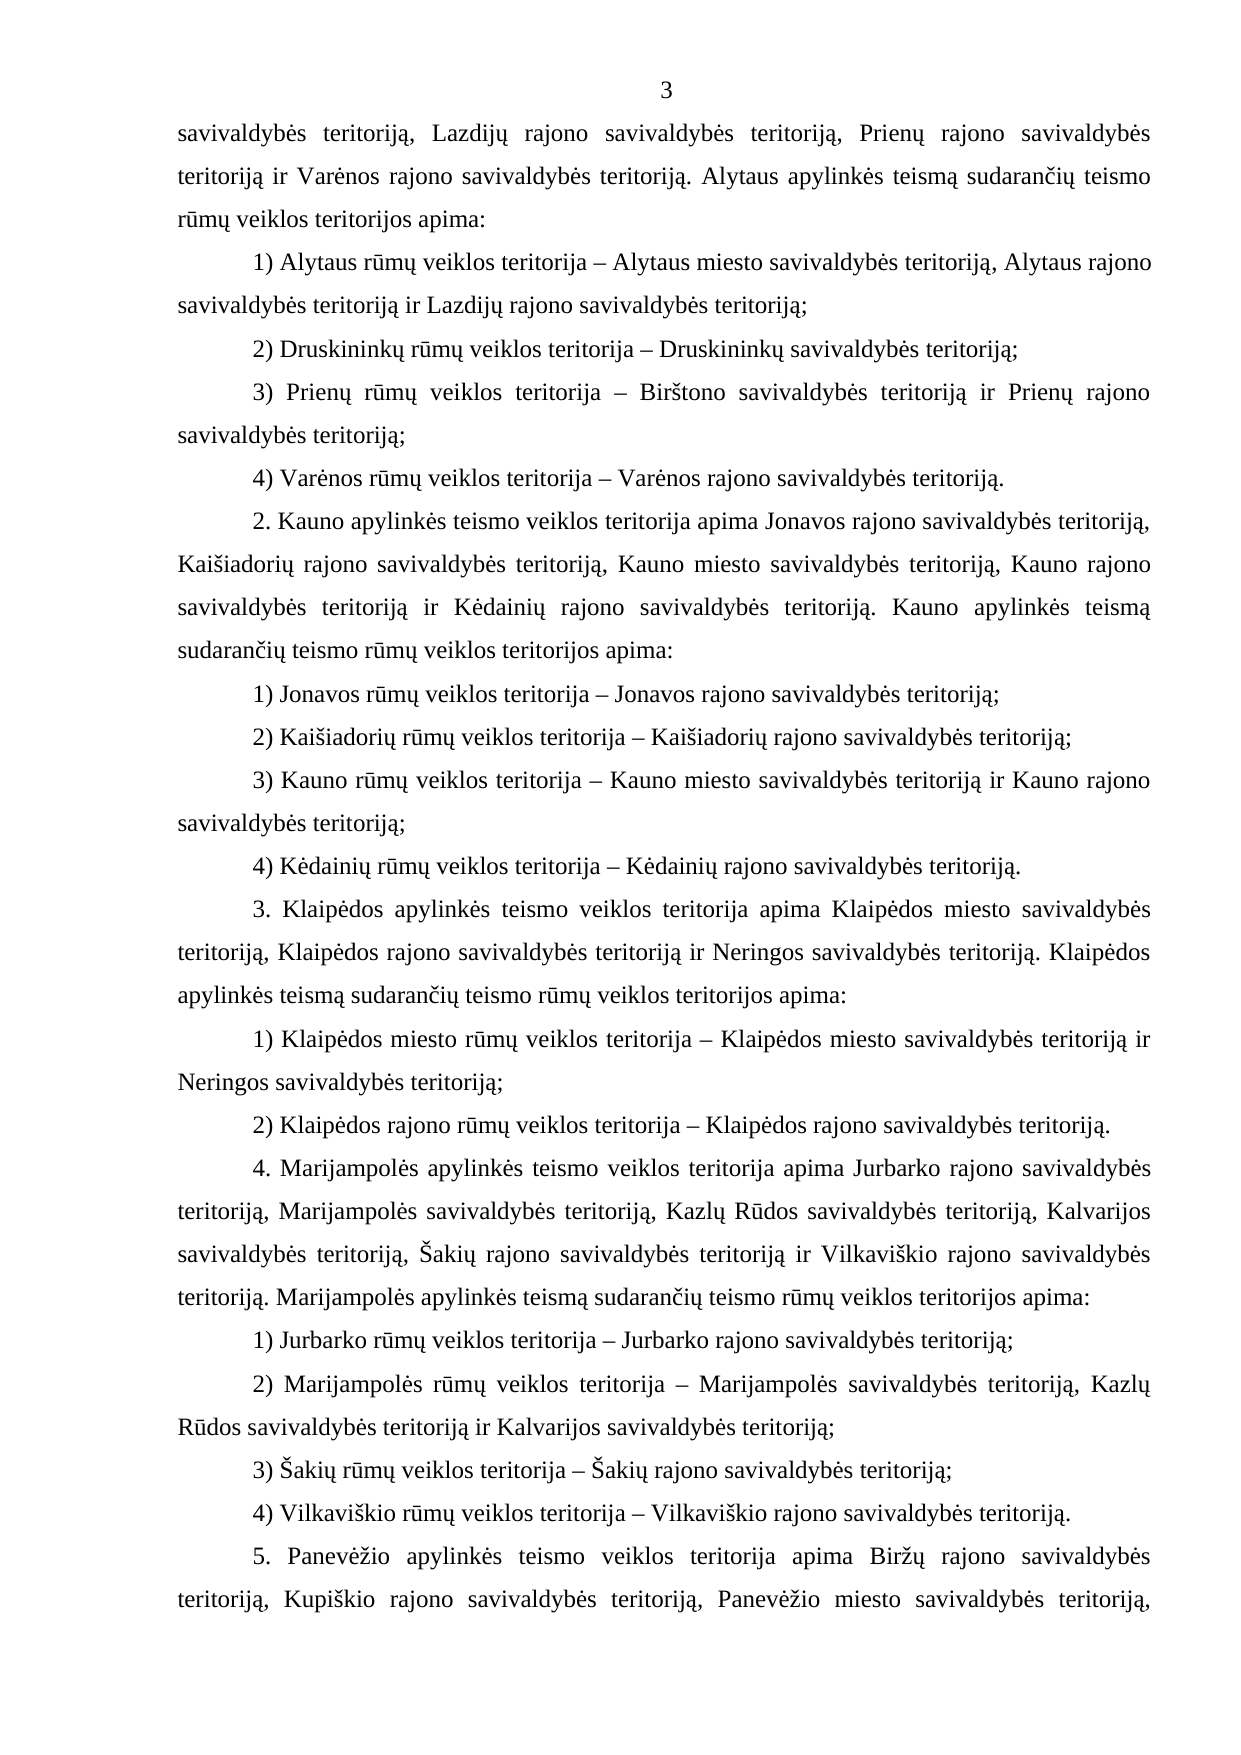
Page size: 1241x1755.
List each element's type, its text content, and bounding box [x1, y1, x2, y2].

text 4. Marijampolės apylinkės teismo veiklos teritorija apima Jurbarko rajono savivaldybės teritoriją, Marijampolės savivaldybės teritoriją, Kazlų Rūdos savivaldybės teritoriją, Kalvarijos savivaldybės teritoriją, Šakių rajono savivaldybės teritoriją ir Vilkaviškio rajono savivaldybės teritoriją. Marijampolės apylinkės teismą sudarančių teismo rūmų veiklos teritorijos apima: [177, 1153, 1152, 1311]
text 2. Kauno apylinkės teismo veiklos teritorija apima Jonavos rajono savivaldybės teritoriją, Kaišiadorių rajono savivaldybės teritoriją, Kauno miesto savivaldybės teritoriją, Kauno rajono savivaldybės teritoriją ir Kėdainių rajono savivaldybės teritoriją. Kauno apylinkės teismą sudarančių teismo rūmų veiklos teritorijos apima: [177, 506, 1152, 664]
text savivaldybės teritoriją, Lazdijų rajono savivaldybės teritoriją, Prienų rajono savivaldybės teritoriją ir Varėnos rajono savivaldybės teritoriją. Alytaus apylinkės teismą sudarančių teismo rūmų veiklos teritorijos apima: [177, 118, 1152, 233]
text 5. Panevėžio apylinkės teismo veiklos teritorija apima Biržų rajono savivaldybės teritoriją, Kupiškio rajono savivaldybės teritoriją, Panevėžio miesto savivaldybės teritoriją, [177, 1541, 1152, 1613]
text 2) Klaipėdos rajono rūmų veiklos teritorija – Klaipėdos rajono savivaldybės teritoriją. [177, 1110, 1152, 1139]
text 1) Alytaus rūmų veiklos teritorija – Alytaus miesto savivaldybės teritoriją, Alytaus rajono savivaldybės teritoriją ir Lazdijų rajono savivaldybės teritoriją; [177, 247, 1152, 319]
text 2) Kaišiadorių rūmų veiklos teritorija – Kaišiadorių rajono savivaldybės teritoriją; [177, 722, 1152, 751]
text 1) Jonavos rūmų veiklos teritorija – Jonavos rajono savivaldybės teritoriją; [177, 679, 1152, 707]
text 3) Kauno rūmų veiklos teritorija – Kauno miesto savivaldybės teritoriją ir Kauno rajono savivaldybės teritoriją; [177, 765, 1152, 837]
text 3. Klaipėdos apylinkės teismo veiklos teritorija apima Klaipėdos miesto savivaldybės teritoriją, Klaipėdos rajono savivaldybės teritoriją ir Neringos savivaldybės teritoriją. Klaipėdos apylinkės teismą sudarančių teismo rūmų veiklos teritorijos apima: [177, 894, 1152, 1009]
text 4) Vilkaviškio rūmų veiklos teritorija – Vilkaviškio rajono savivaldybės teritoriją. [177, 1498, 1152, 1527]
text 3) Prienų rūmų veiklos teritorija – Birštono savivaldybės teritoriją ir Prienų rajono savivaldybės teritoriją; [177, 377, 1152, 449]
text 4) Kėdainių rūmų veiklos teritorija – Kėdainių rajono savivaldybės teritoriją. [177, 851, 1152, 880]
text 1) Klaipėdos miesto rūmų veiklos teritorija – Klaipėdos miesto savivaldybės teritoriją ir Neringos savivaldybės teritoriją; [177, 1024, 1152, 1096]
text 2) Marijampolės rūmų veiklos teritorija – Marijampolės savivaldybės teritoriją, Kazlų Rūdos savivaldybės teritoriją ir Kalvarijos savivaldybės teritoriją; [177, 1369, 1152, 1441]
text 3) Šakių rūmų veiklos teritorija – Šakių rajono savivaldybės teritoriją; [177, 1455, 1152, 1484]
text 2) Druskininkų rūmų veiklos teritorija – Druskininkų savivaldybės teritoriją; [177, 334, 1152, 362]
text 1) Jurbarko rūmų veiklos teritorija – Jurbarko rajono savivaldybės teritoriją; [177, 1326, 1152, 1354]
text 4) Varėnos rūmų veiklos teritorija – Varėnos rajono savivaldybės teritoriją. [177, 463, 1152, 492]
